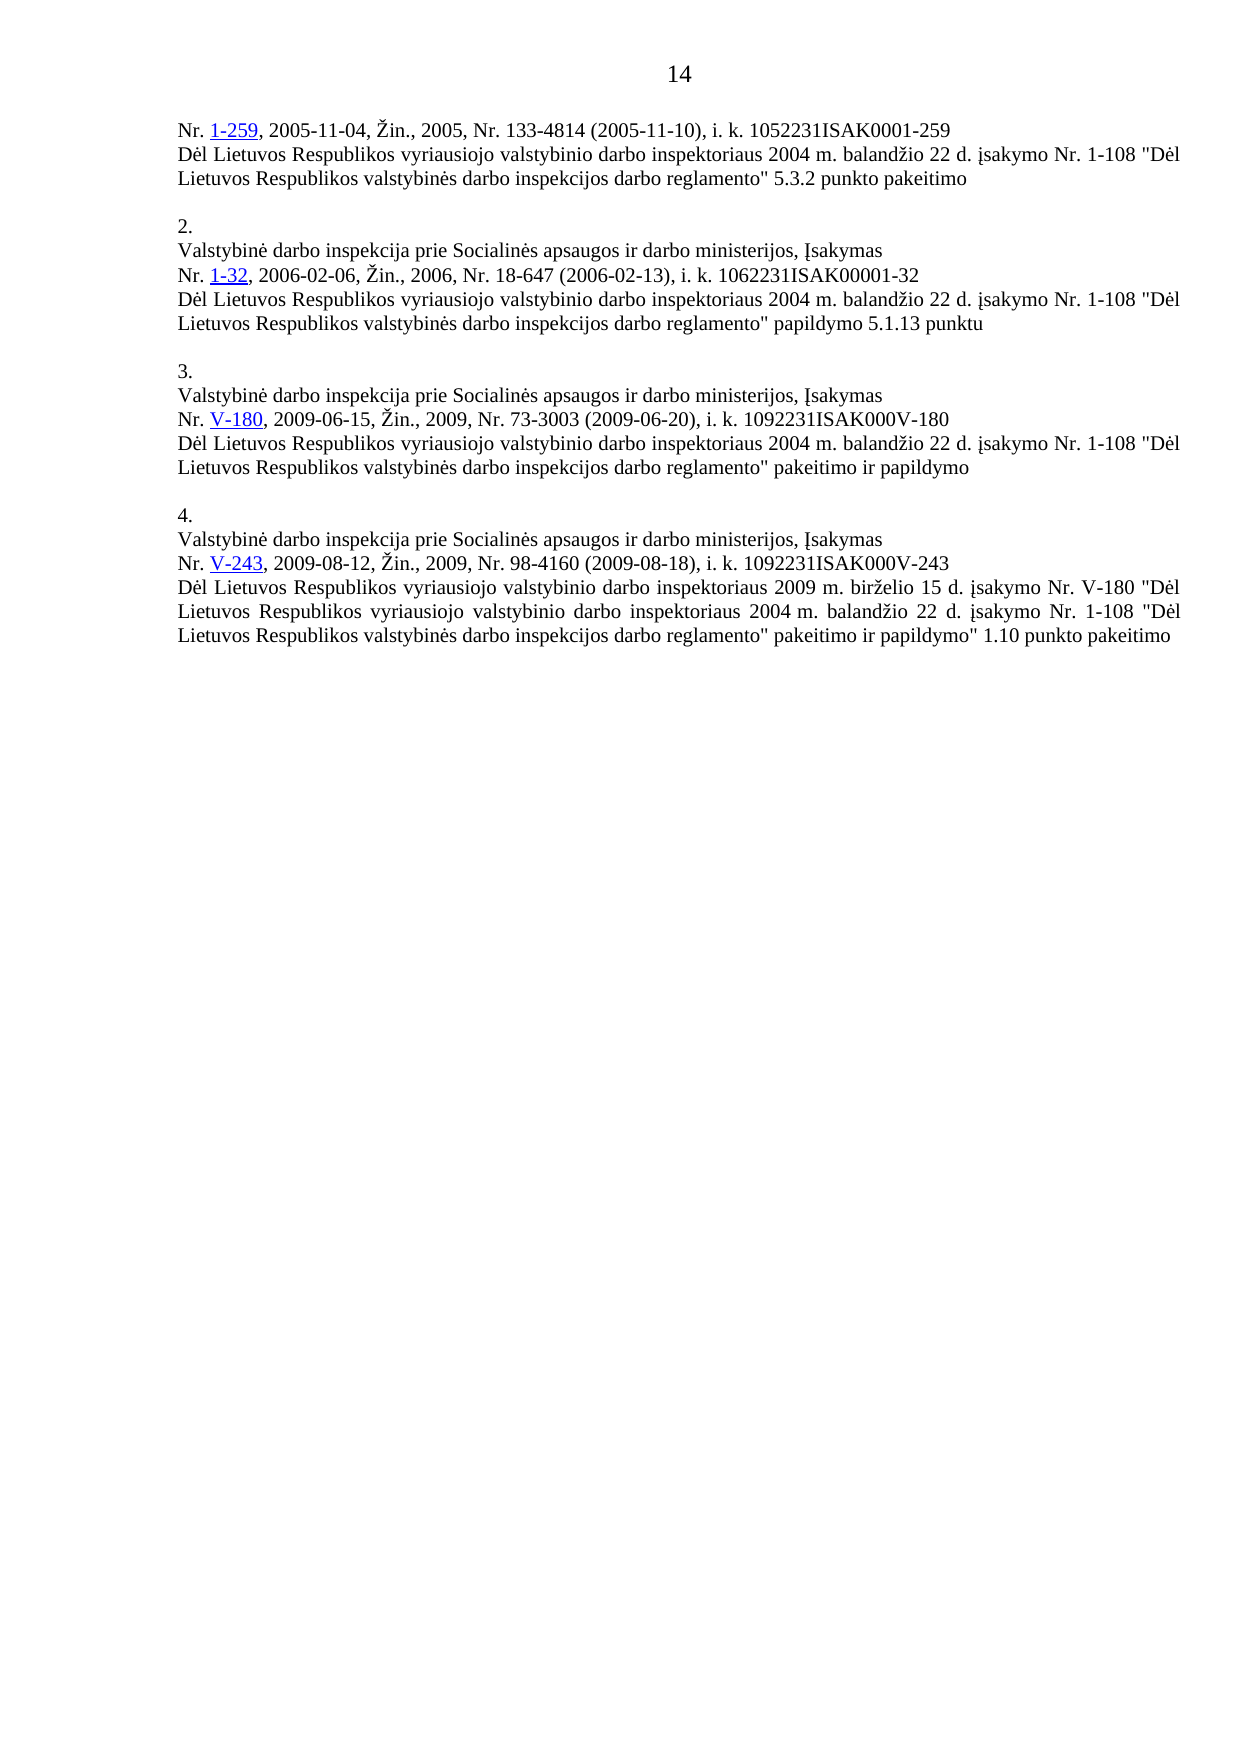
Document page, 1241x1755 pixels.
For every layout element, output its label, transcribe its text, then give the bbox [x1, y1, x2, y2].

text Valstybinė darbo inspekcija prie Socialinės apsaugos ir darbo ministerijos, Įsakymas [177, 383, 1181, 407]
text 3. [177, 359, 1181, 383]
text Dėl Lietuvos Respublikos vyriausiojo valstybinio darbo inspektoriaus 2004 m. balandžio 22 d. įsakymo Nr. 1-108 "Dėl Lietuvos Respublikos valstybinės darbo inspekcijos darbo reglamento" 5.3.2 punkto pakeitimo [177, 142, 1181, 190]
text Nr. V-243, 2009-08-12, Žin., 2009, Nr. 98-4160 (2009-08-18), i. k. 1092231ISAK000V-243 [177, 551, 1181, 575]
text Valstybinė darbo inspekcija prie Socialinės apsaugos ir darbo ministerijos, Įsakymas [177, 527, 1181, 551]
text Nr. 1-259, 2005-11-04, Žin., 2005, Nr. 133-4814 (2005-11-10), i. k. 1052231ISAK0001-259 [177, 118, 1181, 142]
text Nr. V-180, 2009-06-15, Žin., 2009, Nr. 73-3003 (2009-06-20), i. k. 1092231ISAK000V-180 [177, 407, 1181, 431]
text Dėl Lietuvos Respublikos vyriausiojo valstybinio darbo inspektoriaus 2004 m. balandžio 22 d. įsakymo Nr. 1-108 "Dėl Lietuvos Respublikos valstybinės darbo inspekcijos darbo reglamento" pakeitimo ir papildymo [177, 431, 1181, 479]
text Dėl Lietuvos Respublikos vyriausiojo valstybinio darbo inspektoriaus 2004 m. balandžio 22 d. įsakymo Nr. 1-108 "Dėl Lietuvos Respublikos valstybinės darbo inspekcijos darbo reglamento" papildymo 5.1.13 punktu [177, 287, 1181, 335]
text 4. [177, 503, 1181, 527]
text Nr. 1-32, 2006-02-06, Žin., 2006, Nr. 18-647 (2006-02-13), i. k. 1062231ISAK00001-32 [177, 262, 1181, 287]
text Valstybinė darbo inspekcija prie Socialinės apsaugos ir darbo ministerijos, Įsakymas [177, 238, 1181, 262]
text 2. [177, 214, 1181, 238]
text Dėl Lietuvos Respublikos vyriausiojo valstybinio darbo inspektoriaus 2009 m. birželio 15 d. įsakymo Nr. V-180 "Dėl Lietuvos Respublikos vyriausiojo valstybinio darbo inspektoriaus 2004 m. balandžio 22 d. įsakymo Nr. 1-108 "Dėl Lietuvos Respublikos valstybinės darbo inspekcijos darbo reglamento" pakeitimo ir papildymo" 1.10 punkto pakeitimo [177, 575, 1181, 647]
